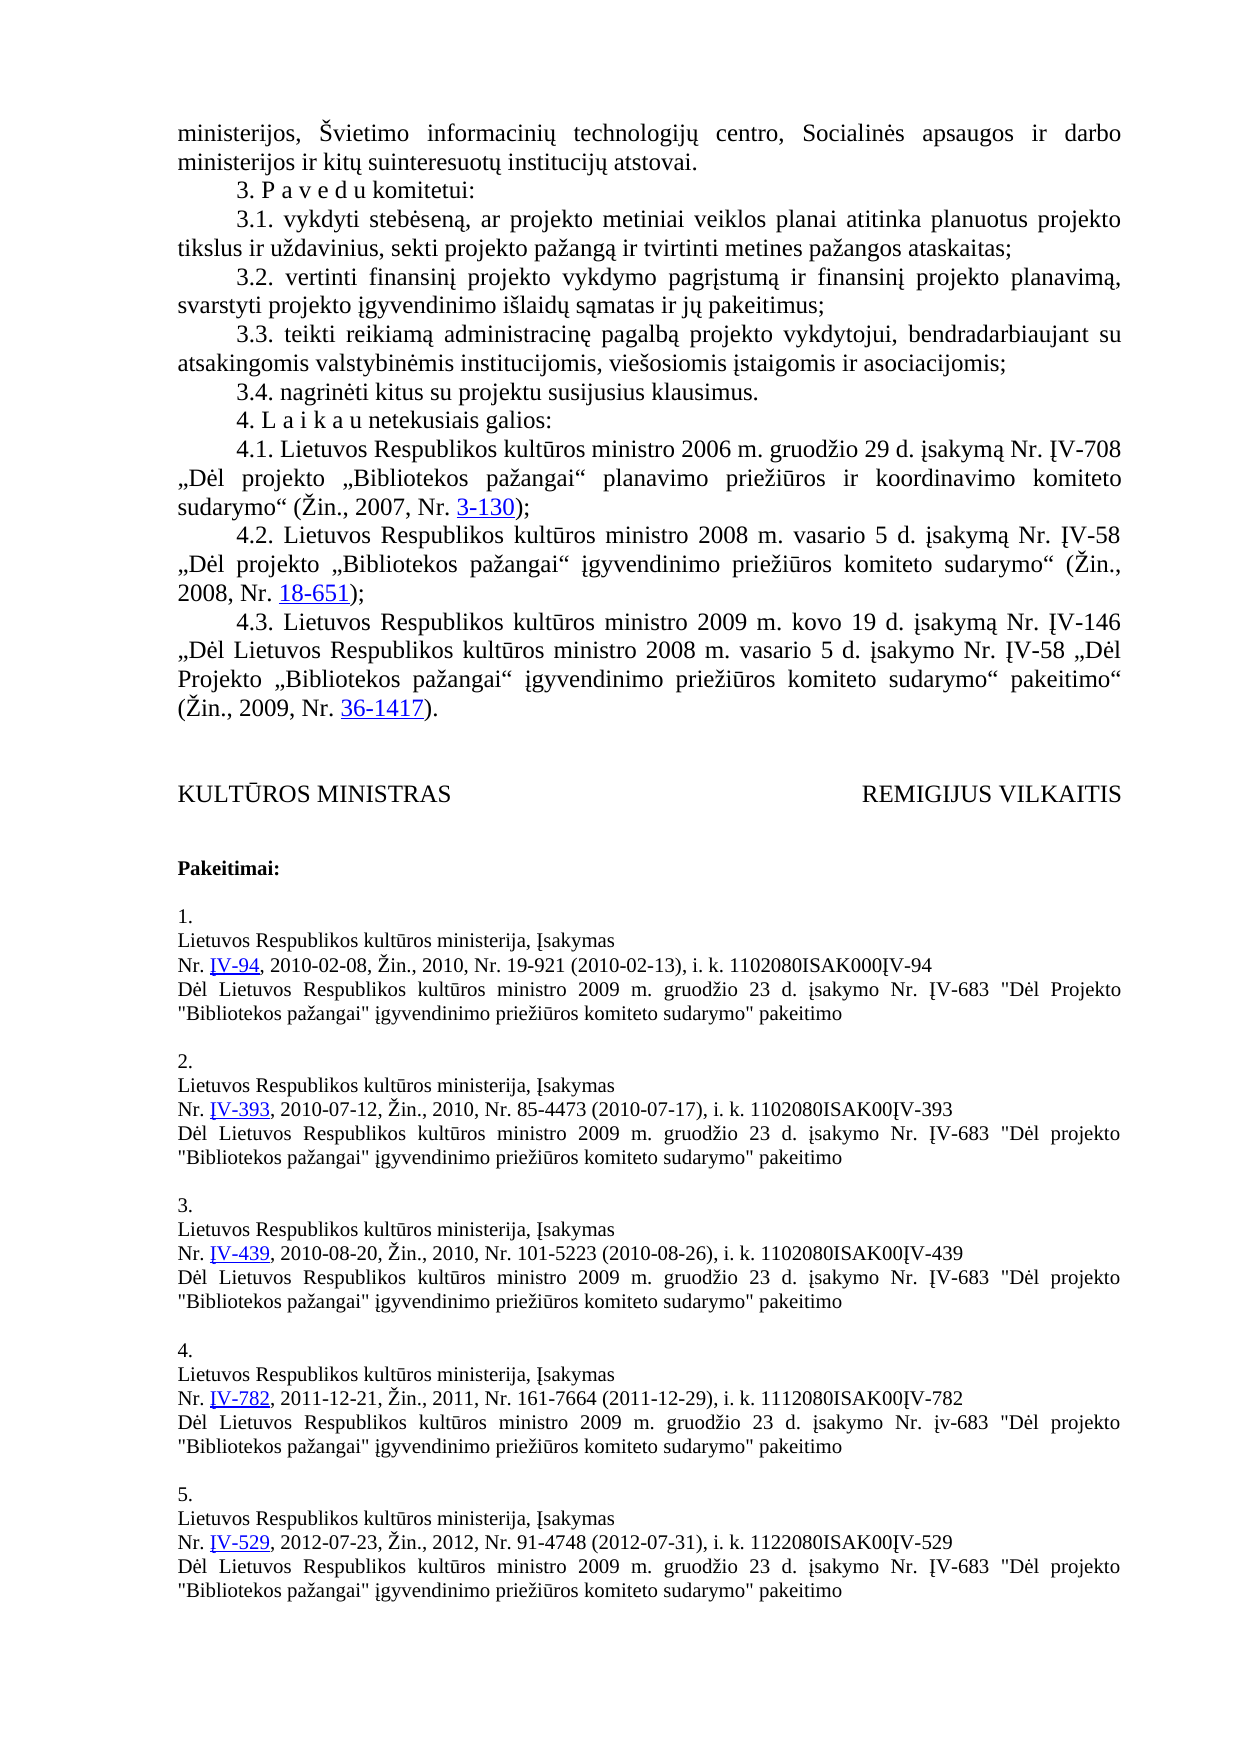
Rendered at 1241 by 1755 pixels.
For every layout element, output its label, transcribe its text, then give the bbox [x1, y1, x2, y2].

text ministerijos, Švietimo informacinių technologijų centro, Socialinės apsaugos ir darbo ministerijos ir kitų suinteresuotų institucijų atstovai. [177, 118, 1122, 176]
text Dėl Lietuvos Respublikos kultūros ministro 2009 m. gruodžio 23 d. įsakymo Nr. ĮV-683 "Dėl projekto "Bibliotekos pažangai" įgyvendinimo priežiūros komiteto sudarymo" pakeitimo [177, 1121, 1122, 1169]
text 4. [177, 1337, 1122, 1362]
text Dėl Lietuvos Respublikos kultūros ministro 2009 m. gruodžio 23 d. įsakymo Nr. ĮV-683 "Dėl projekto "Bibliotekos pažangai" įgyvendinimo priežiūros komiteto sudarymo" pakeitimo [177, 1554, 1122, 1602]
text 3. P a v e d u komitetui: [177, 176, 1122, 204]
text Nr. ĮV-782, 2011-12-21, Žin., 2011, Nr. 161-7664 (2011-12-29), i. k. 1112080ISAK00ĮV-782 [177, 1386, 1122, 1410]
text 1. [177, 904, 1122, 928]
text 3. [177, 1193, 1122, 1217]
text Lietuvos Respublikos kultūros ministerija, Įsakymas [177, 1073, 1122, 1097]
text Lietuvos Respublikos kultūros ministerija, Įsakymas [177, 1217, 1122, 1241]
text Dėl Lietuvos Respublikos kultūros ministro 2009 m. gruodžio 23 d. įsakymo Nr. ĮV-683 "Dėl projekto "Bibliotekos pažangai" įgyvendinimo priežiūros komiteto sudarymo" pakeitimo [177, 1265, 1122, 1313]
text Nr. ĮV-94, 2010-02-08, Žin., 2010, Nr. 19-921 (2010-02-13), i. k. 1102080ISAK000ĮV-94 [177, 952, 1122, 977]
text Lietuvos Respublikos kultūros ministerija, Įsakymas [177, 1362, 1122, 1386]
text 3.2. vertinti finansinį projekto vykdymo pagrįstumą ir finansinį projekto planavimą, svarstyti projekto įgyvendinimo išlaidų sąmatas ir jų pakeitimus; [177, 262, 1122, 319]
text 4.3. Lietuvos Respublikos kultūros ministro 2009 m. kovo 19 d. įsakymą Nr. ĮV-146 „Dėl Lietuvos Respublikos kultūros ministro 2008 m. vasario 5 d. įsakymo Nr. ĮV-58 „Dėl Projekto „Bibliotekos pažangai“ įgyvendinimo priežiūros komiteto sudarymo“ pakeitimo“ (Žin., 2009, Nr. 36-1417). [177, 607, 1122, 722]
text 3.4. nagrinėti kitus su projektu susijusius klausimus. [177, 377, 1122, 406]
text Kultūros ministras Remigijus Vilkaitis [177, 779, 1122, 808]
text 4.1. Lietuvos Respublikos kultūros ministro 2006 m. gruodžio 29 d. įsakymą Nr. ĮV-708 „Dėl projekto „Bibliotekos pažangai“ planavimo priežiūros ir koordinavimo komiteto sudarymo“ (Žin., 2007, Nr. 3-130); [177, 434, 1122, 521]
text 3.3. teikti reikiamą administracinę pagalbą projekto vykdytojui, bendradarbiaujant su atsakingomis valstybinėmis institucijomis, viešosiomis įstaigomis ir asociacijomis; [177, 319, 1122, 377]
text Nr. ĮV-439, 2010-08-20, Žin., 2010, Nr. 101-5223 (2010-08-26), i. k. 1102080ISAK00ĮV-439 [177, 1241, 1122, 1265]
text Dėl Lietuvos Respublikos kultūros ministro 2009 m. gruodžio 23 d. įsakymo Nr. ĮV-683 "Dėl Projekto "Bibliotekos pažangai" įgyvendinimo priežiūros komiteto sudarymo" pakeitimo [177, 977, 1122, 1025]
text Dėl Lietuvos Respublikos kultūros ministro 2009 m. gruodžio 23 d. įsakymo Nr. įv-683 "Dėl projekto "Bibliotekos pažangai" įgyvendinimo priežiūros komiteto sudarymo" pakeitimo [177, 1410, 1122, 1458]
text Nr. ĮV-393, 2010-07-12, Žin., 2010, Nr. 85-4473 (2010-07-17), i. k. 1102080ISAK00ĮV-393 [177, 1097, 1122, 1121]
text 4. L a i k a u netekusiais galios: [177, 406, 1122, 434]
text Lietuvos Respublikos kultūros ministerija, Įsakymas [177, 928, 1122, 952]
text 5. [177, 1482, 1122, 1506]
text 4.2. Lietuvos Respublikos kultūros ministro 2008 m. vasario 5 d. įsakymą Nr. ĮV-58 „Dėl projekto „Bibliotekos pažangai“ įgyvendinimo priežiūros komiteto sudarymo“ (Žin., 2008, Nr. 18-651); [177, 521, 1122, 607]
text Nr. ĮV-529, 2012-07-23, Žin., 2012, Nr. 91-4748 (2012-07-31), i. k. 1122080ISAK00ĮV-529 [177, 1530, 1122, 1554]
text Pakeitimai: [177, 856, 1122, 880]
text Lietuvos Respublikos kultūros ministerija, Įsakymas [177, 1506, 1122, 1530]
text 3.1. vykdyti stebėseną, ar projekto metiniai veiklos planai atitinka planuotus projekto tikslus ir uždavinius, sekti projekto pažangą ir tvirtinti metines pažangos ataskaitas; [177, 204, 1122, 262]
text 2. [177, 1049, 1122, 1073]
